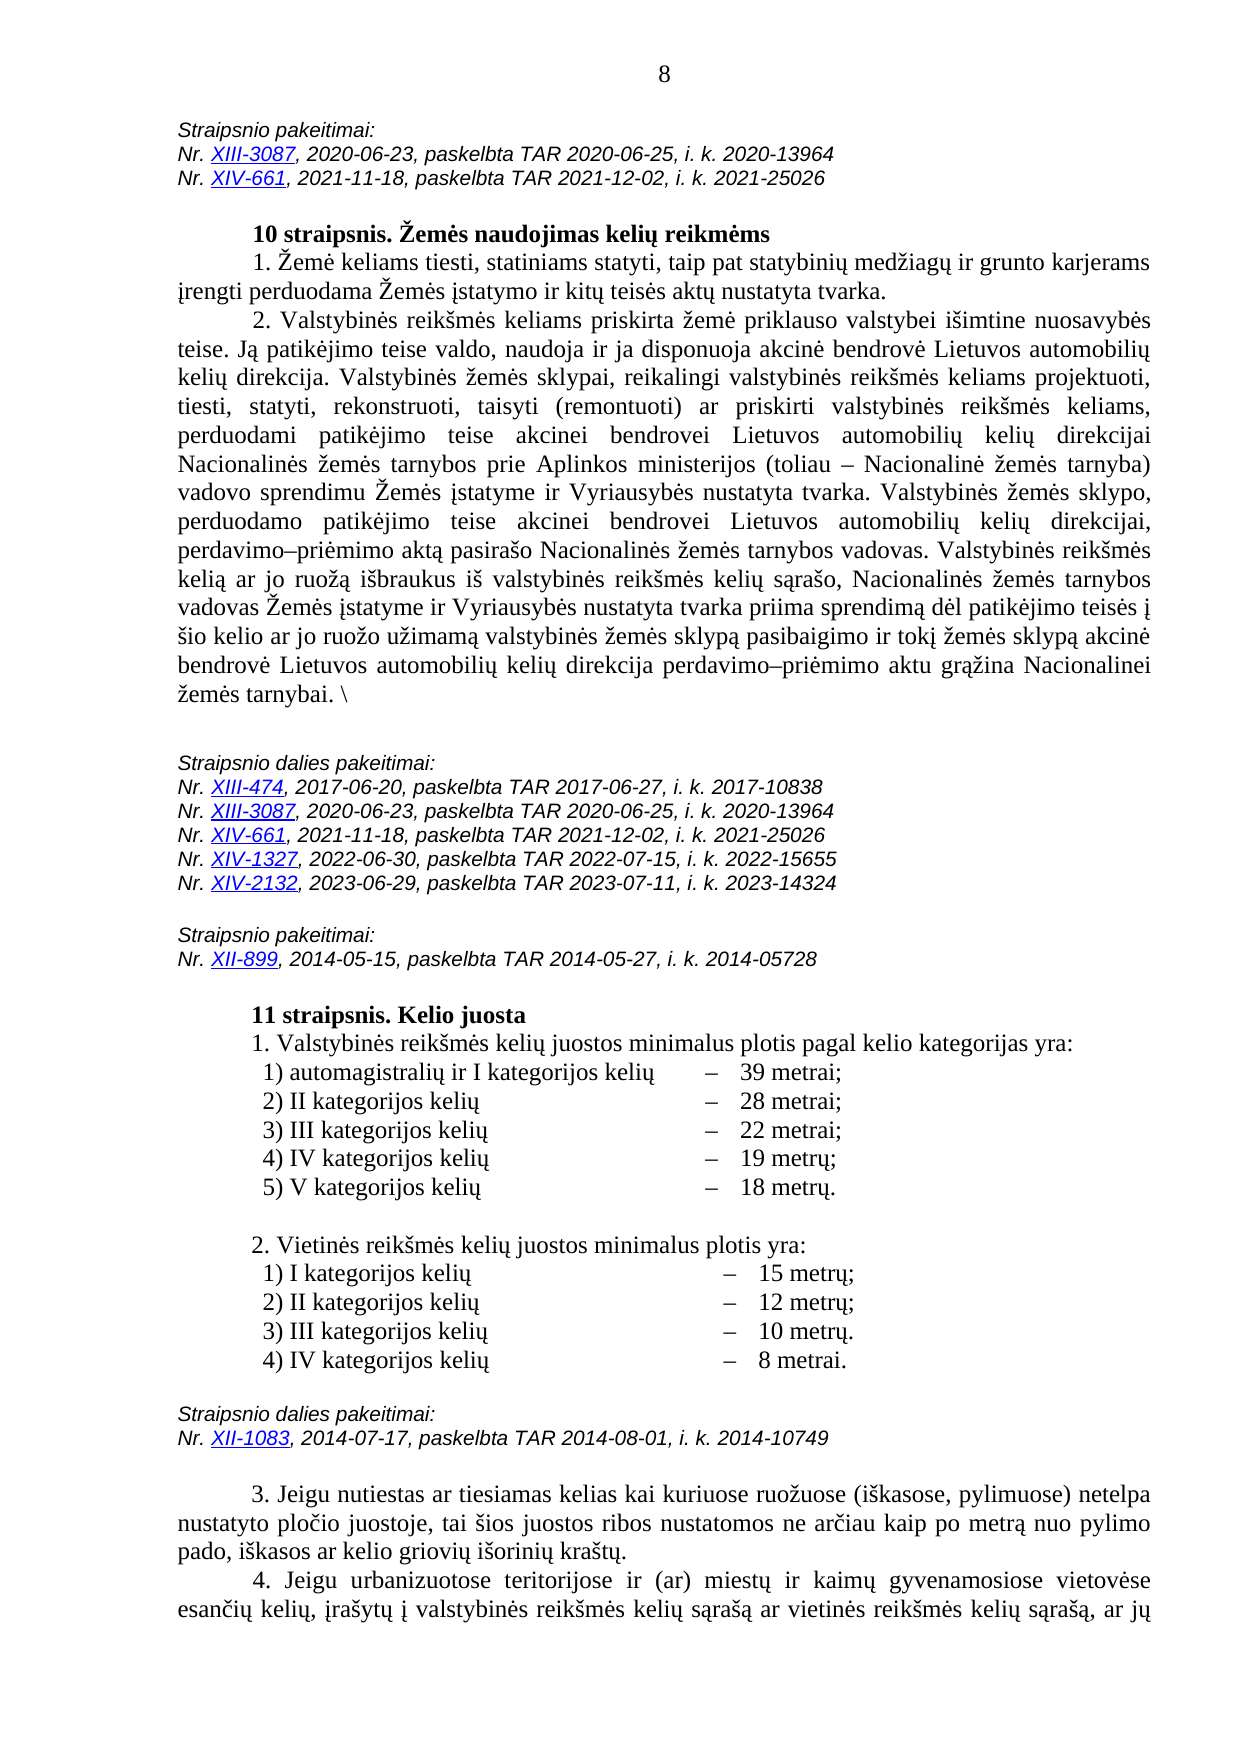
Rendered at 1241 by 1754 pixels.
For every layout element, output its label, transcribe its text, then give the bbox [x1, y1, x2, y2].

text 2. Valstybinės reikšmės keliams priskirta žemė priklauso valstybei išimtine nuosavybės teise. Ją patikėjimo teise valdo, naudoja ir ja disponuoja akcinė bendrovė Lietuvos automobilių kelių direkcija. Valstybinės žemės sklypai, reikalingi valstybinės reikšmės keliams projektuoti, tiesti, statyti, rekonstruoti, taisyti (remontuoti) ar priskirti valstybinės reikšmės keliams, perduodami patikėjimo teise akcinei bendrovei Lietuvos automobilių kelių direkcijai Nacionalinės žemės tarnybos prie Aplinkos ministerijos (toliau – Nacionalinė žemės tarnyba) vadovo sprendimu Žemės įstatyme ir Vyriausybės nustatyta tvarka. Valstybinės žemės sklypo, perduodamo patikėjimo teise akcinei bendrovei Lietuvos automobilių kelių direkcijai, perdavimo–priėmimo aktą pasirašo Nacionalinės žemės tarnybos vadovas. Valstybinės reikšmės kelią ar jo ruožą išbraukus iš valstybinės reikšmės kelių sąrašo, Nacionalinės žemės tarnybos vadovas Žemės įstatyme ir Vyriausybės nustatyta tvarka priima sprendimą dėl patikėjimo teisės į šio kelio ar jo ruožo užimamą valstybinės žemės sklypą pasibaigimo ir tokį žemės sklypą akcinė bendrovė Lietuvos automobilių kelių direkcija perdavimo–priėmimo aktu grąžina Nacionalinei žemės tarnybai. \ [177, 305, 1152, 707]
table_cell 10 metrų. [747, 1316, 1178, 1345]
table_cell 4) IV kategorijos kelių [177, 1345, 705, 1373]
table_cell – [705, 1287, 747, 1316]
text Nr. XIV-2132, 2023-06-29, paskelbta TAR 2023-07-11, i. k. 2023-14324 [177, 870, 1152, 894]
text Nr. XII-1083, 2014-07-17, paskelbta TAR 2014-08-01, i. k. 2014-10749 [177, 1426, 1152, 1450]
table_cell 3) III kategorijos kelių [177, 1115, 687, 1143]
table_header 1) I kategorijos kelių [177, 1259, 705, 1287]
table_header 39 metrai; [729, 1057, 1181, 1086]
text Nr. XIII-3087, 2020-06-23, paskelbta TAR 2020-06-25, i. k. 2020-13964 [177, 798, 1152, 822]
text Nr. XIII-474, 2017-06-20, paskelbta TAR 2017-06-27, i. k. 2017-10838 [177, 774, 1152, 798]
text 4. Jeigu urbanizuotose teritorijose ir (ar) miestų ir kaimų gyvenamosiose vietovėse esančių kelių, įrašytų į valstybinės reikšmės kelių sąrašą ar vietinės reikšmės kelių sąrašą, ar jų [177, 1565, 1152, 1623]
text Straipsnio dalies pakeitimai: [177, 1402, 1152, 1426]
text 3. Jeigu nutiestas ar tiesiamas kelias kai kuriuose ruožuose (iškasose, pylimuose) netelpa nustatyto pločio juostoje, tai šios juostos ribos nustatomos ne arčiau kaip po metrą nuo pylimo pado, iškasos ar kelio griovių išorinių kraštų. [177, 1479, 1152, 1565]
table_header 15 metrų; [747, 1259, 1178, 1287]
table_cell 19 metrų; [729, 1144, 1181, 1172]
text Straipsnio dalies pakeitimai: [177, 751, 1152, 774]
text Nr. XIII-3087, 2020-06-23, paskelbta TAR 2020-06-25, i. k. 2020-13964 [177, 142, 1152, 166]
text Straipsnio pakeitimai: [177, 923, 1152, 947]
text 1. Žemė keliams tiesti, statiniams statyti, taip pat statybinių medžiagų ir grunto karjerams įrengti perduodama Žemės įstatymo ir kitų teisės aktų nustatyta tvarka. [177, 247, 1152, 305]
table_cell 3) III kategorijos kelių [177, 1316, 705, 1345]
text Straipsnio pakeitimai: [177, 118, 1152, 142]
table_cell 8 metrai. [747, 1345, 1178, 1373]
table_cell 5) V kategorijos kelių [177, 1172, 687, 1201]
table_cell 2) II kategorijos kelių [177, 1086, 687, 1115]
table_cell – [705, 1345, 747, 1373]
text 1. Valstybinės reikšmės kelių juostos minimalus plotis pagal kelio kategorijas yra: [177, 1028, 1152, 1057]
table_header – [687, 1057, 729, 1086]
table_cell 22 metrai; [729, 1115, 1181, 1143]
table_header 1) automagistralių ir I kategorijos kelių [177, 1057, 687, 1086]
table_cell 28 metrai; [729, 1086, 1181, 1115]
text Nr. XIV-661, 2021-11-18, paskelbta TAR 2021-12-02, i. k. 2021-25026 [177, 166, 1152, 190]
table_header – [705, 1259, 747, 1287]
table_cell 18 metrų. [729, 1172, 1181, 1201]
text 11 straipsnis. Kelio juosta [177, 1000, 1152, 1028]
table_cell – [705, 1316, 747, 1345]
table_cell 2) II kategorijos kelių [177, 1287, 705, 1316]
text Nr. XII-899, 2014-05-15, paskelbta TAR 2014-05-27, i. k. 2014-05728 [177, 947, 1152, 971]
text 10 straipsnis. Žemės naudojimas kelių reikmėms [177, 219, 1152, 247]
table_cell – [687, 1086, 729, 1115]
text Nr. XIV-1327, 2022-06-30, paskelbta TAR 2022-07-15, i. k. 2022-15655 [177, 846, 1152, 870]
table_cell 4) IV kategorijos kelių [177, 1144, 687, 1172]
text 2. Vietinės reikšmės kelių juostos minimalus plotis yra: [177, 1230, 1152, 1258]
table_cell 12 metrų; [747, 1287, 1178, 1316]
table_cell – [687, 1144, 729, 1172]
text Nr. XIV-661, 2021-11-18, paskelbta TAR 2021-12-02, i. k. 2021-25026 [177, 822, 1152, 846]
table_cell – [687, 1115, 729, 1143]
table_cell – [687, 1172, 729, 1201]
